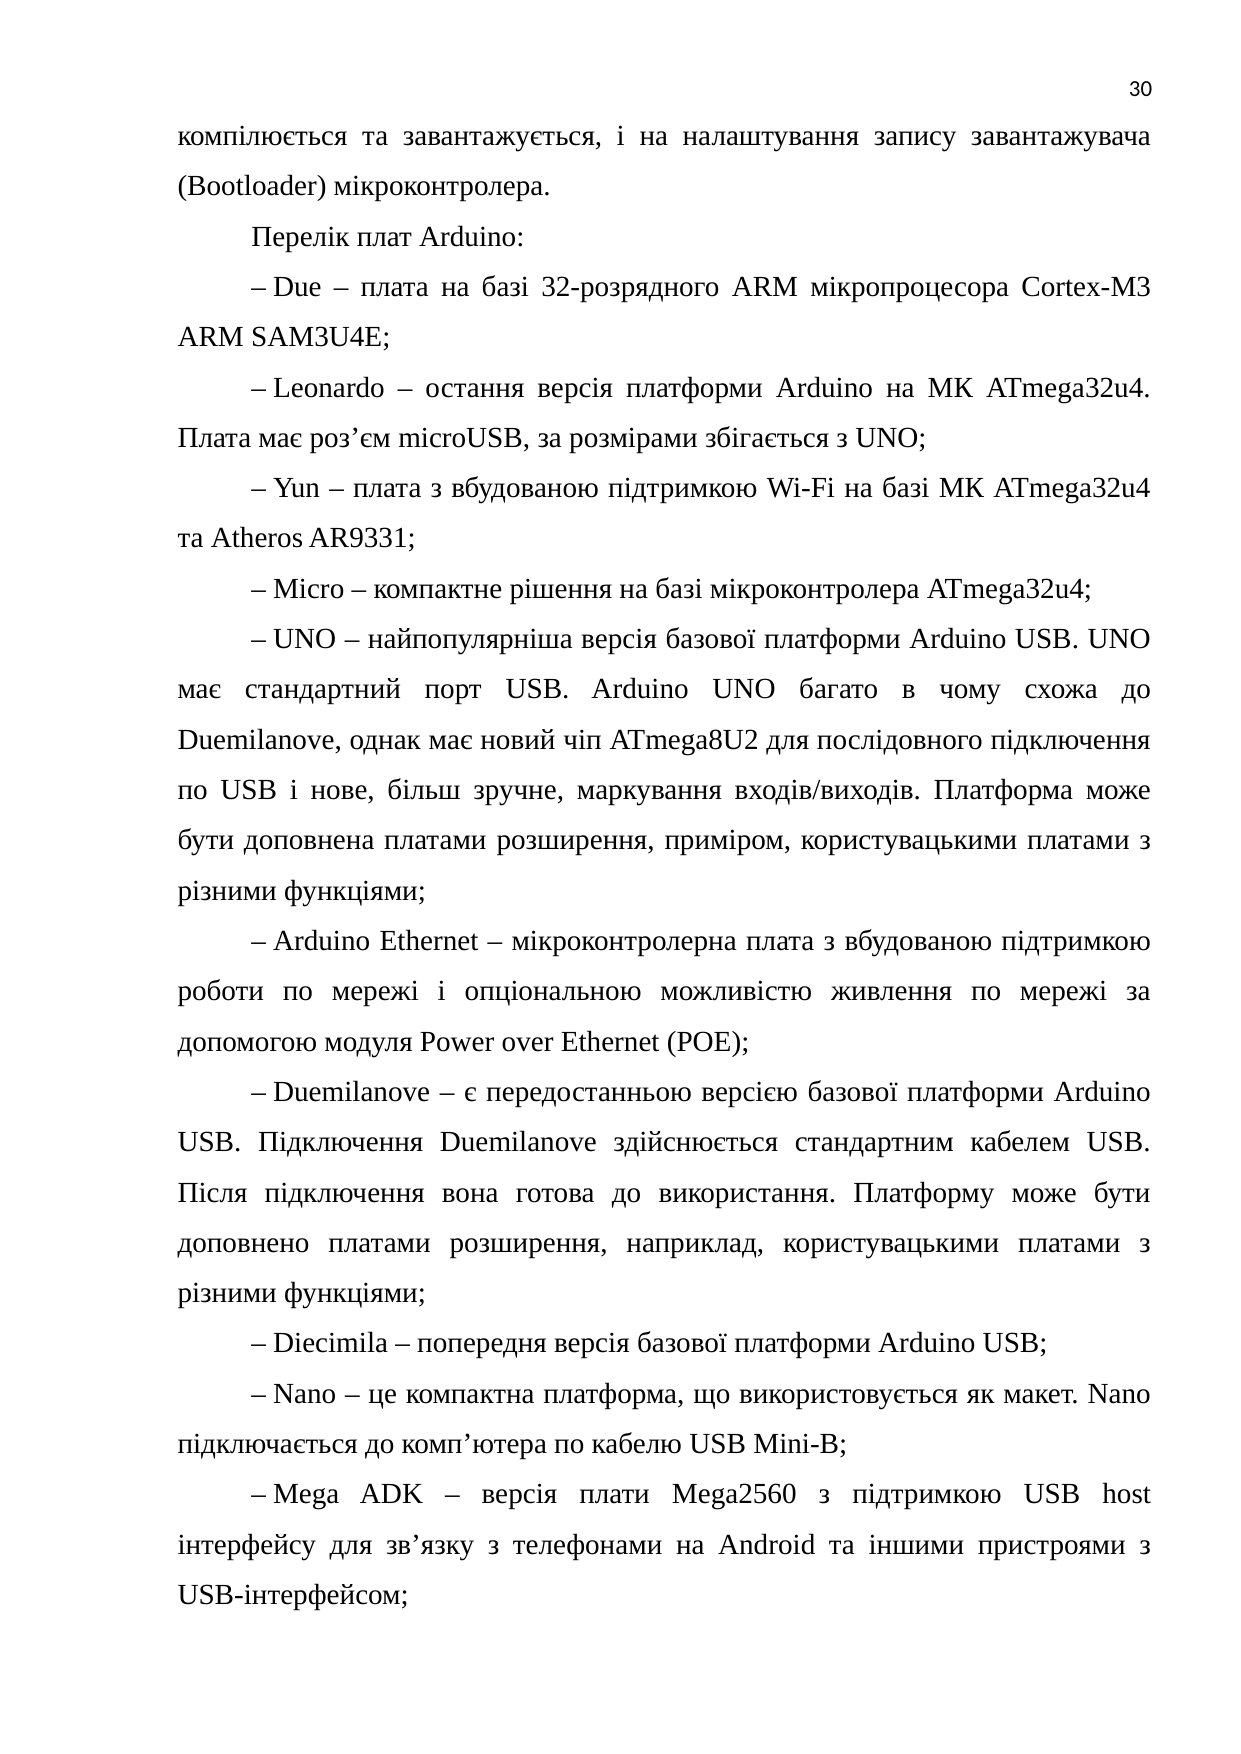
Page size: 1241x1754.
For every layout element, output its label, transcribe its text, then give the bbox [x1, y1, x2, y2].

text – UNO – найпопулярніша версія базової платформи Arduino USB. UNO має стандартний порт USB. Arduino UNO багато в чому схожа до Duemilanove, однак має новий чіп ATmega8U2 для послідовного підключення по USB і нове, більш зручне, маркування входів/виходів. Платформа може бути доповнена платами розширення, приміром, користувацькими платами з різними функціями; [177, 621, 1152, 906]
text – Yun – плата з вбудованою підтримкою Wi-Fi на базі МК ATmega32u4 та Atheros AR9331; [177, 470, 1152, 554]
text Перелік плат Arduino: [177, 219, 1152, 252]
text – Mega ADK – версія плати Mega2560 з підтримкою USB host інтерфейсу для зв’язку з телефонами на Android та іншими пристроями з USB-інтерфейсом; [177, 1477, 1152, 1611]
text – Diecimila – попередня версія базової платформи Arduino USB; [177, 1326, 1152, 1359]
text компілюється та завантажується, і на налаштування запису завантажувача (Bootloader) мікроконтролера. [177, 118, 1152, 202]
text – Due – плата на базі 32-розрядного ARM мікропроцесора Cortex-M3 ARM SAM3U4E; [177, 269, 1152, 353]
text – Nano – це компактна платформа, що використовується як макет. Nano підключається до комп’ютера по кабелю USB Mini-B; [177, 1376, 1152, 1460]
text – Micro – компактне рішення на базі мікроконтролера ATmega32u4; [177, 571, 1152, 604]
text – Duemilanove – є передостанньою версією базової платформи Arduino USB. Підключення Duemilanove здійснюється стандартним кабелем USB. Після підключення вона готова до використання. Платформу може бути доповнено платами розширення, наприклад, користувацькими платами з різними функціями; [177, 1074, 1152, 1309]
text – Leonardo – остання версія платформи Arduino на МК ATmega32u4. Плата має роз’єм microUSB, за розмірами збігається з UNO; [177, 370, 1152, 453]
text – Arduino Ethernet – мікроконтролерна плата з вбудованою підтримкою роботи по мережі і опціональною можливістю живлення по мережі за допомогою модуля Power over Ethernet (POE); [177, 923, 1152, 1057]
